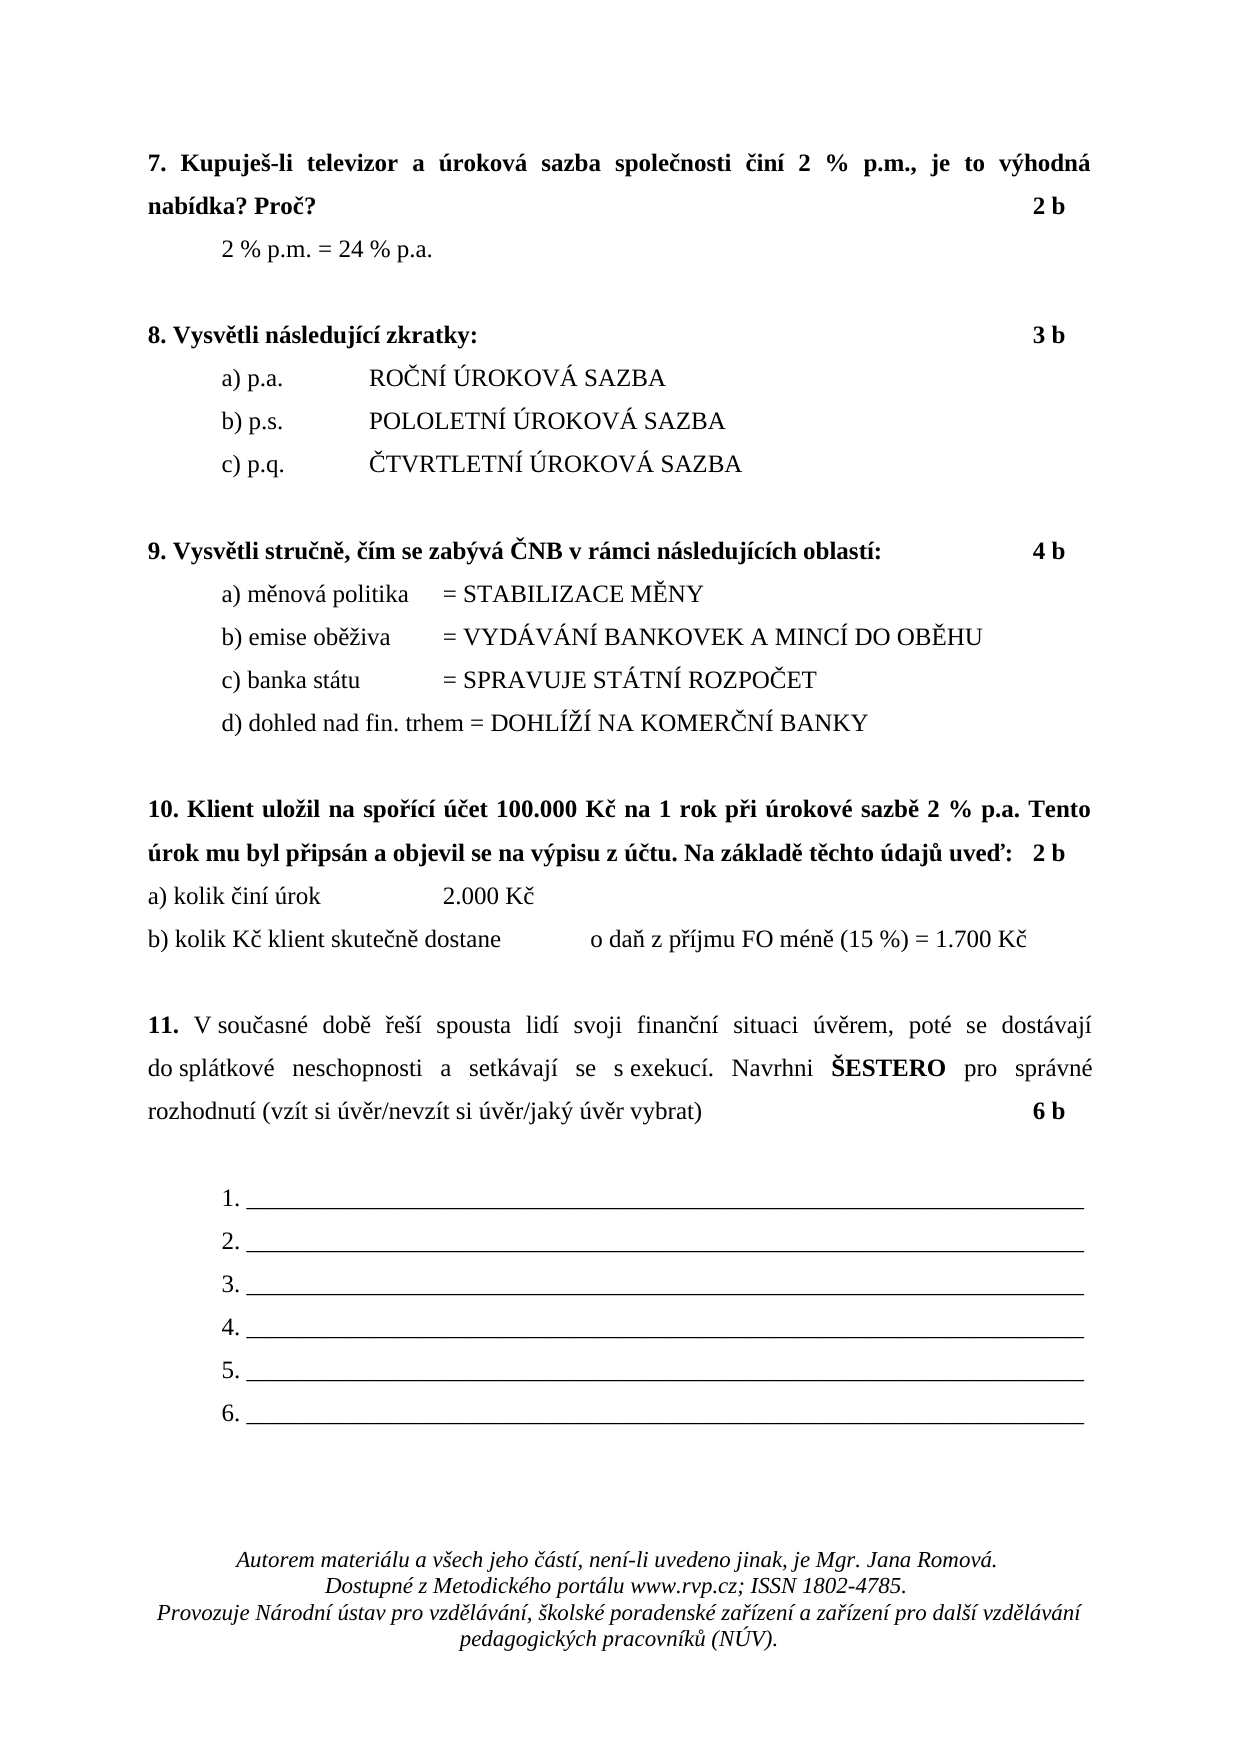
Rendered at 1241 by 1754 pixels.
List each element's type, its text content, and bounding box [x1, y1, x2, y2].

text 2 % p.m. = 24 % p.a. [148, 234, 1093, 263]
text b) kolik Kč klient skutečně dostane o daň z příjmu FO méně (15 %) = 1.700 Kč [148, 924, 1093, 953]
text b) emise oběživa = VYDÁVÁNÍ BANKOVEK A MINCÍ DO OBĚHU [148, 622, 1093, 651]
text 2. ___________________________________________________________________ [148, 1226, 1093, 1254]
text a) p.a. ROČNÍ ÚROKOVÁ SAZBA [148, 363, 1093, 392]
text b) p.s. POLOLETNÍ ÚROKOVÁ SAZBA [148, 406, 1093, 435]
text 11. V současné době řeší spousta lidí svoji finanční situaci úvěrem, poté se dostávají do splátkové neschopnosti a setkávají se s exekucí. Navrhni ŠESTERO pro správné rozhodnutí (vzít si úvěr/nevzít si úvěr/jaký úvěr vybrat) 6 b [148, 1010, 1093, 1125]
text 6. ___________________________________________________________________ [148, 1398, 1093, 1427]
text a) měnová politika = STABILIZACE MĚNY [148, 579, 1093, 608]
text 9. Vysvětli stručně, čím se zabývá ČNB v rámci následujících oblastí: 4 b [148, 536, 1093, 564]
text 7. Kupuješ-li televizor a úroková sazba společnosti činí 2 % p.m., je to výhodná nabídka? Proč? 2 b [148, 148, 1093, 219]
text 3. ___________________________________________________________________ [148, 1269, 1093, 1298]
text 10. Klient uložil na spořící účet 100.000 Kč na 1 rok při úrokové sazbě 2 % p.a. Tento úrok mu byl připsán a objevil se na výpisu z účtu. Na základě těchto údajů uveď: 2 b [148, 794, 1093, 866]
text c) p.q. ČTVRTLETNÍ ÚROKOVÁ SAZBA [148, 449, 1093, 478]
text 4. ___________________________________________________________________ [148, 1312, 1093, 1341]
text d) dohled nad fin. trhem = DOHLÍŽÍ NA KOMERČNÍ BANKY [148, 708, 1093, 737]
text 1. ___________________________________________________________________ [148, 1183, 1093, 1211]
text 5. ___________________________________________________________________ [148, 1355, 1093, 1384]
text a) kolik činí úrok 2.000 Kč [148, 881, 1093, 909]
text 8. Vysvětli následující zkratky: 3 b [148, 320, 1093, 349]
text c) banka státu = SPRAVUJE STÁTNÍ ROZPOČET [148, 665, 1093, 694]
